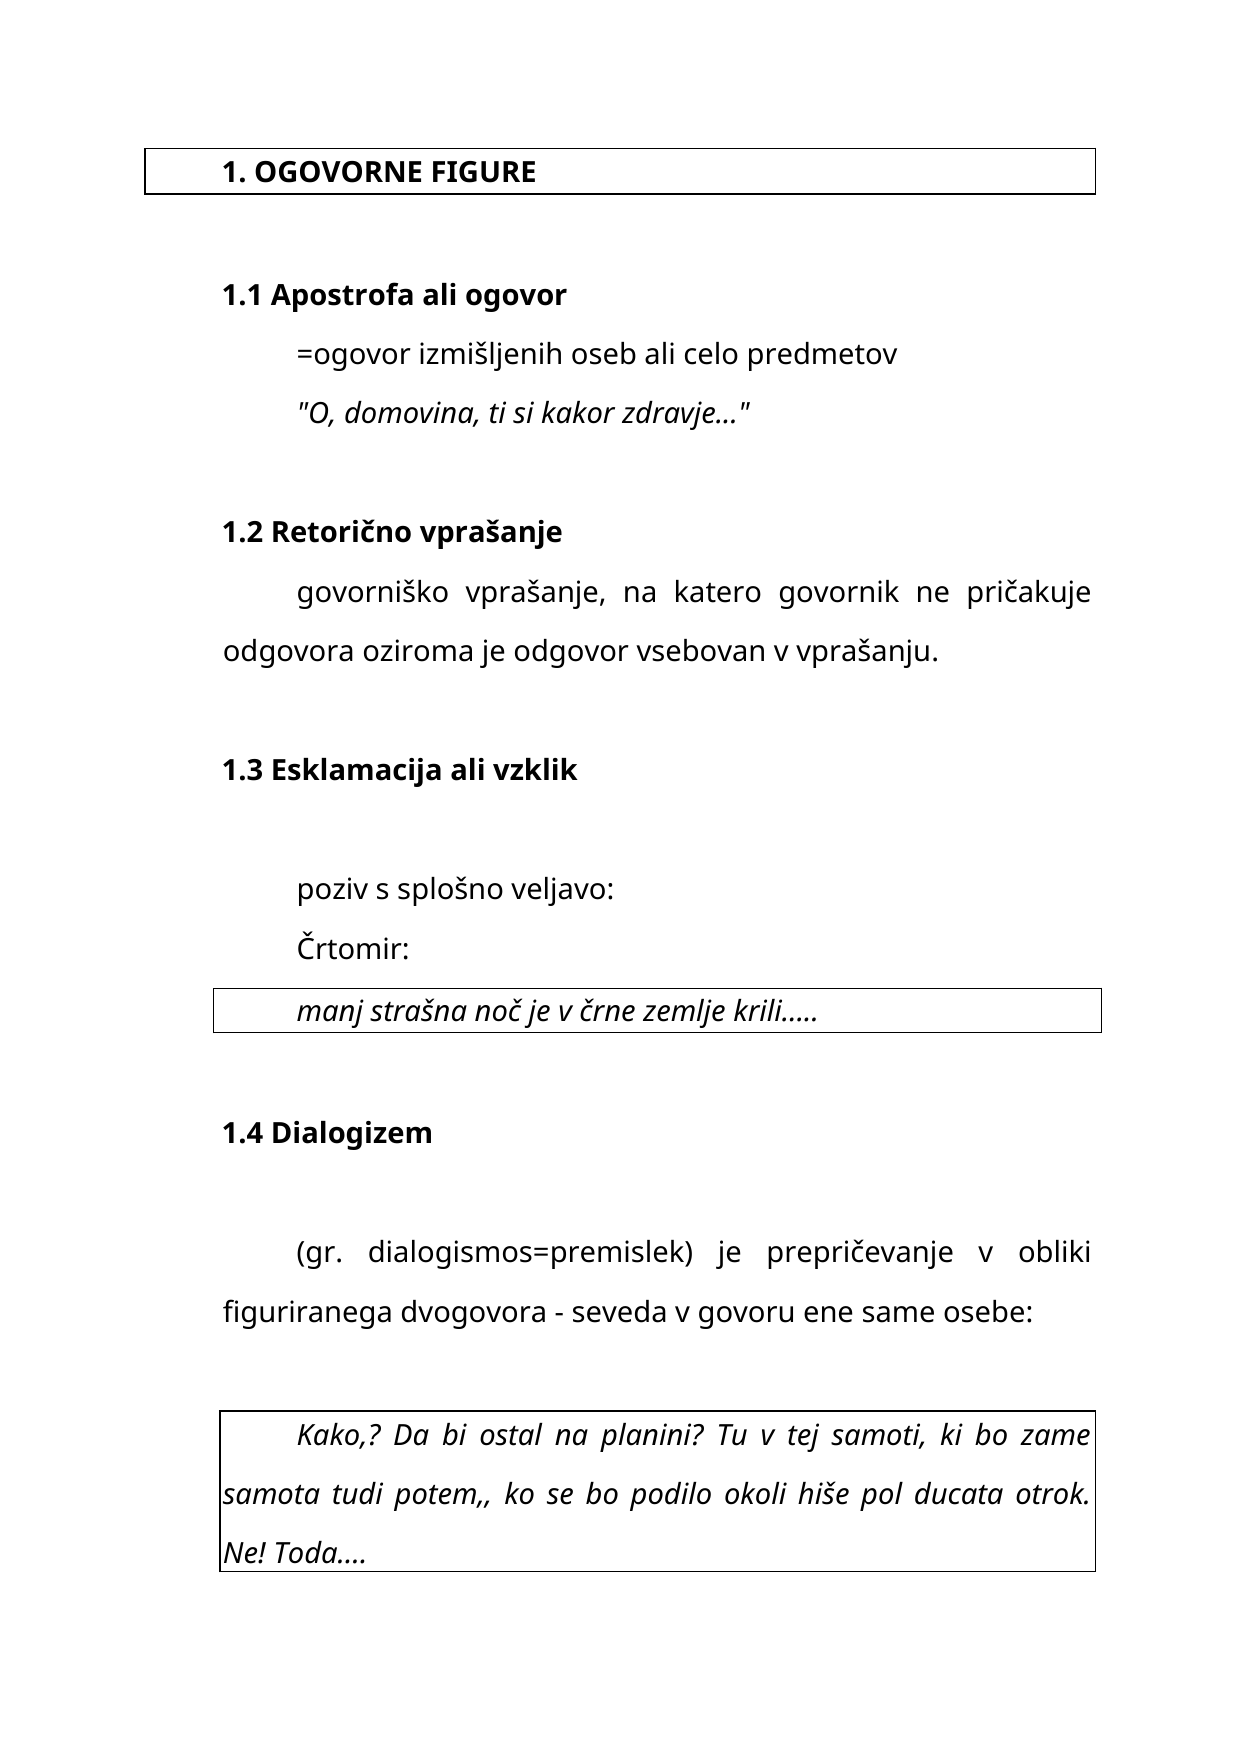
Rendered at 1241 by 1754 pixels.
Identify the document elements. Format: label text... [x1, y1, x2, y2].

text 1. OGOVORNE FIGURE [146, 149, 1095, 193]
text 1.2 Retorično vprašanje [148, 512, 1093, 551]
text 1.4 Dialogizem [148, 1113, 1093, 1152]
text 1.3 Esklamacija ali vzklik [148, 750, 1093, 789]
text =ogovor izmišljenih oseb ali celo predmetov [223, 333, 1093, 373]
text govorniško vprašanje, na katero govornik ne pričakuje odgovora oziroma je odgovor vsebovan v vprašanju. [223, 571, 1093, 670]
text 1.1 Apostrofa ali ogovor [148, 274, 1093, 313]
text Kako,? Da bi ostal na planini? Tu v tej samoti, ki bo zame samota tudi potem,, ko se bo podilo okoli hiše pol ducata otrok. Ne! Toda.... [221, 1412, 1095, 1571]
text (gr. dialogismos=premislek) je prepričevanje v obliki figuriranega dvogovora - seveda v govoru ene same osebe: [223, 1232, 1093, 1331]
text Črtomir: [223, 928, 1093, 968]
text manj strašna noč je v črne zemlje krili..... [214, 989, 1101, 1032]
text "O, domovina, ti si kakor zdravje..." [223, 393, 1093, 432]
text poziv s splošno veljavo: [223, 869, 1093, 908]
